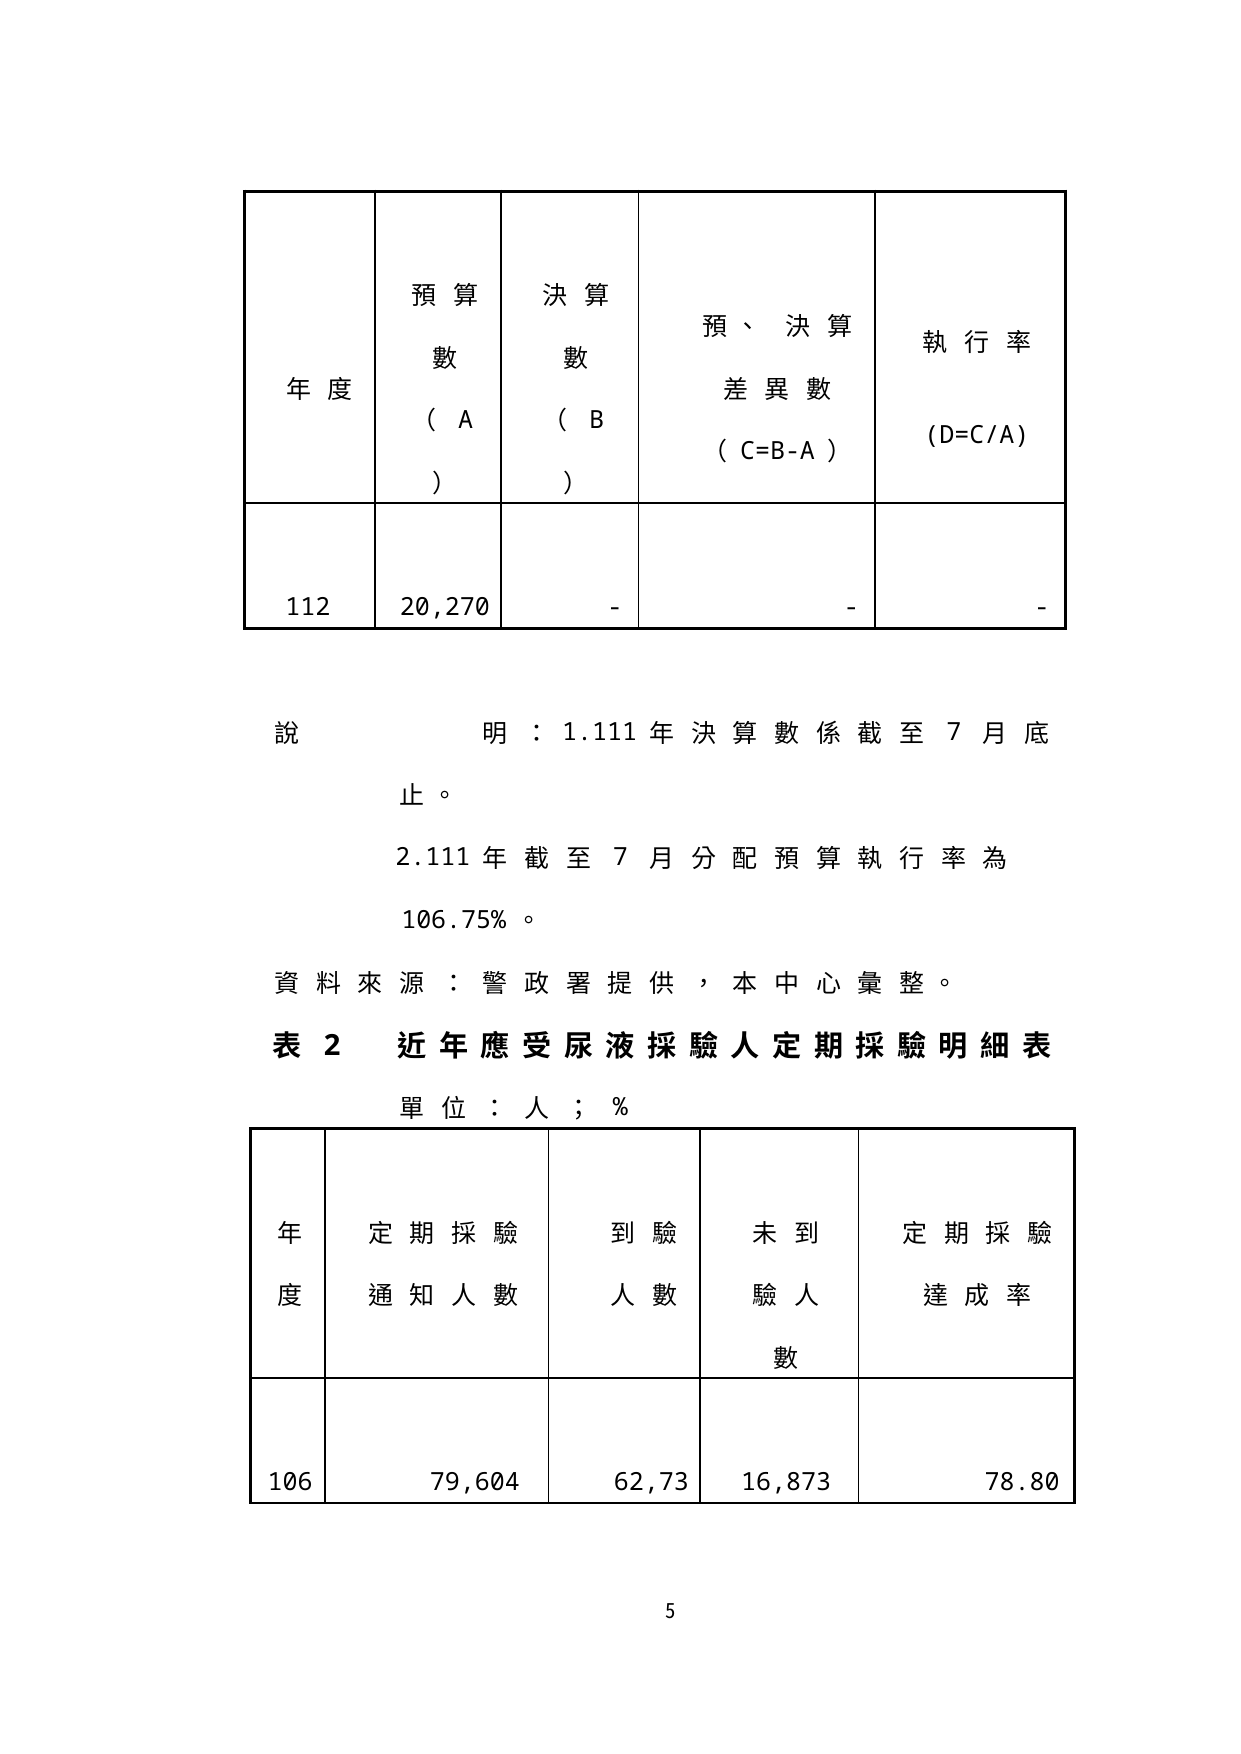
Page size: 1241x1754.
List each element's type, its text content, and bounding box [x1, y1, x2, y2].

table_cell - [639, 504, 874, 627]
table_header 未到驗人數 [701, 1130, 858, 1377]
table_header 預、決算差異數 （C=B-A） [639, 193, 874, 502]
table_cell 106 [252, 1379, 324, 1502]
table_cell 112 [246, 504, 374, 627]
text 資料來源：警政署提供，本中心彙整。 [242, 939, 1058, 1002]
table_cell - [876, 504, 1064, 627]
table_header 年度 [246, 193, 374, 502]
table_cell 16,873 [701, 1379, 858, 1502]
table_cell 62,73 [549, 1379, 699, 1502]
text 表2 近年應受尿液採驗人定期採驗明細表 單位：人；% [238, 1002, 1098, 1127]
table_cell 78.80 [859, 1379, 1073, 1502]
table_cell - [502, 504, 638, 627]
text 2.111年截至7月分配預算執行率為106.75%。 [350, 814, 1058, 939]
text 說 明：1.111年決算數係截至7月底止。 [242, 689, 1058, 814]
table_header 決算數（B） [502, 193, 638, 502]
table_cell 79,604 [326, 1379, 548, 1502]
table_cell 20,270 [376, 504, 500, 627]
table_header 年度 [252, 1130, 324, 1377]
table_header 執行率 (D=C/A) [876, 193, 1064, 502]
table_header 到驗人數 [549, 1130, 699, 1377]
table_header 預算數（A） [376, 193, 500, 502]
table_header 定期採驗達成率 [859, 1130, 1073, 1377]
table_header 定期採驗通知人數 [326, 1130, 548, 1377]
